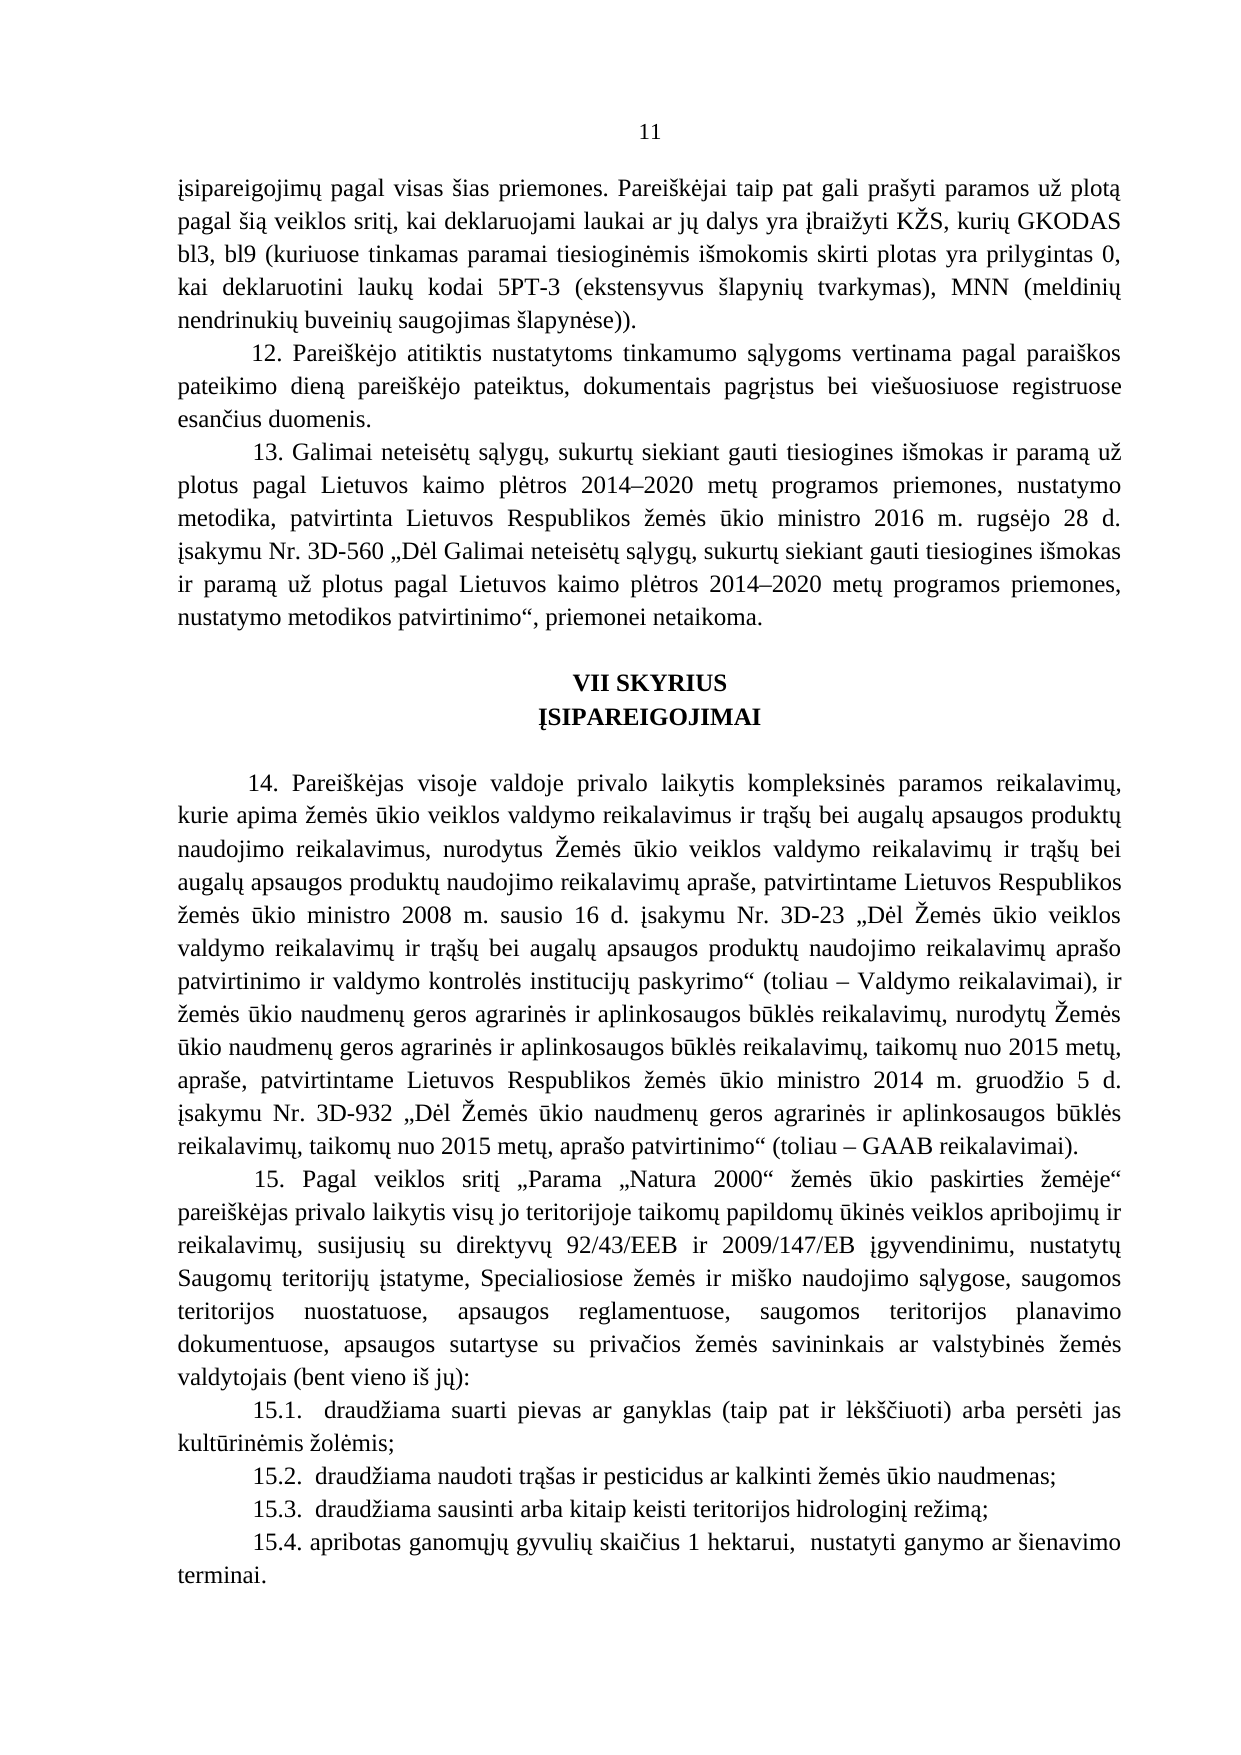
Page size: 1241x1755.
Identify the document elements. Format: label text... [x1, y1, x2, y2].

text 13. Galimai neteisėtų sąlygų, sukurtų siekiant gauti tiesiogines išmokas ir paramą už plotus pagal Lietuvos kaimo plėtros 2014–2020 metų programos priemones, nustatymo metodika, patvirtinta Lietuvos Respublikos žemės ūkio ministro 2016 m. rugsėjo 28 d. įsakymu Nr. 3D-560 „Dėl Galimai neteisėtų sąlygų, sukurtų siekiant gauti tiesiogines išmokas ir paramą už plotus pagal Lietuvos kaimo plėtros 2014–2020 metų programos priemones, nustatymo metodikos patvirtinimo“, priemonei netaikoma. [177, 437, 1122, 631]
text VII SKYRIUS [177, 668, 1122, 697]
text 14. Pareiškėjas visoje valdoje privalo laikytis kompleksinės paramos reikalavimų, kurie apima žemės ūkio veiklos valdymo reikalavimus ir trąšų bei augalų apsaugos produktų naudojimo reikalavimus, nurodytus Žemės ūkio veiklos valdymo reikalavimų ir trąšų bei augalų apsaugos produktų naudojimo reikalavimų apraše, patvirtintame Lietuvos Respublikos žemės ūkio ministro 2008 m. sausio 16 d. įsakymu Nr. 3D-23 „Dėl Žemės ūkio veiklos valdymo reikalavimų ir trąšų bei augalų apsaugos produktų naudojimo reikalavimų aprašo patvirtinimo ir valdymo kontrolės institucijų paskyrimo“ (toliau – Valdymo reikalavimai), ir žemės ūkio naudmenų geros agrarinės ir aplinkosaugos būklės reikalavimų, nurodytų Žemės ūkio naudmenų geros agrarinės ir aplinkosaugos būklės reikalavimų, taikomų nuo 2015 metų, apraše, patvirtintame Lietuvos Respublikos žemės ūkio ministro 2014 m. gruodžio 5 d. įsakymu Nr. 3D-932 „Dėl Žemės ūkio naudmenų geros agrarinės ir aplinkosaugos būklės reikalavimų, taikomų nuo 2015 metų, aprašo patvirtinimo“ (toliau – GAAB reikalavimai). [177, 768, 1122, 1159]
text 15.4. apribotas ganomųjų gyvulių skaičius 1 hektarui, nustatyti ganymo ar šienavimo terminai. [177, 1527, 1122, 1589]
text 15. Pagal veiklos sritį „Parama „Natura 2000“ žemės ūkio paskirties žemėje“ pareiškėjas privalo laikytis visų jo teritorijoje taikomų papildomų ūkinės veiklos apribojimų ir reikalavimų, susijusių su direktyvų 92/43/EEB ir 2009/147/EB įgyvendinimu, nustatytų Saugomų teritorijų įstatyme, Specialiosiose žemės ir miško naudojimo sąlygose, saugomos teritorijos nuostatuose, apsaugos reglamentuose, saugomos teritorijos planavimo dokumentuose, apsaugos sutartyse su privačios žemės savininkais ar valstybinės žemės valdytojais (bent vieno iš jų): [177, 1164, 1122, 1391]
text 15.3. draudžiama sausinti arba kitaip keisti teritorijos hidrologinį režimą; [177, 1494, 1122, 1523]
text įsipareigojimų pagal visas šias priemones. Pareiškėjai taip pat gali prašyti paramos už plotą pagal šią veiklos sritį, kai deklaruojami laukai ar jų dalys yra įbraižyti KŽS, kurių GKODAS bl3, bl9 (kuriuose tinkamas paramai tiesioginėmis išmokomis skirti plotas yra prilygintas 0, kai deklaruotini laukų kodai 5PT-3 (ekstensyvus šlapynių tvarkymas), MNN (meldinių nendrinukių buveinių saugojimas šlapynėse)). [177, 173, 1122, 334]
text ĮSIPAREIGOJIMAI [177, 702, 1122, 730]
text 15.2. draudžiama naudoti trąšas ir pesticidus ar kalkinti žemės ūkio naudmenas; [177, 1461, 1122, 1490]
text 15.1. draudžiama suarti pievas ar ganyklas (taip pat ir lėkščiuoti) arba persėti jas kultūrinėmis žolėmis; [177, 1395, 1122, 1457]
text 12. Pareiškėjo atitiktis nustatytoms tinkamumo sąlygoms vertinama pagal paraiškos pateikimo dieną pareiškėjo pateiktus, dokumentais pagrįstus bei viešuosiuose registruose esančius duomenis. [177, 338, 1122, 433]
